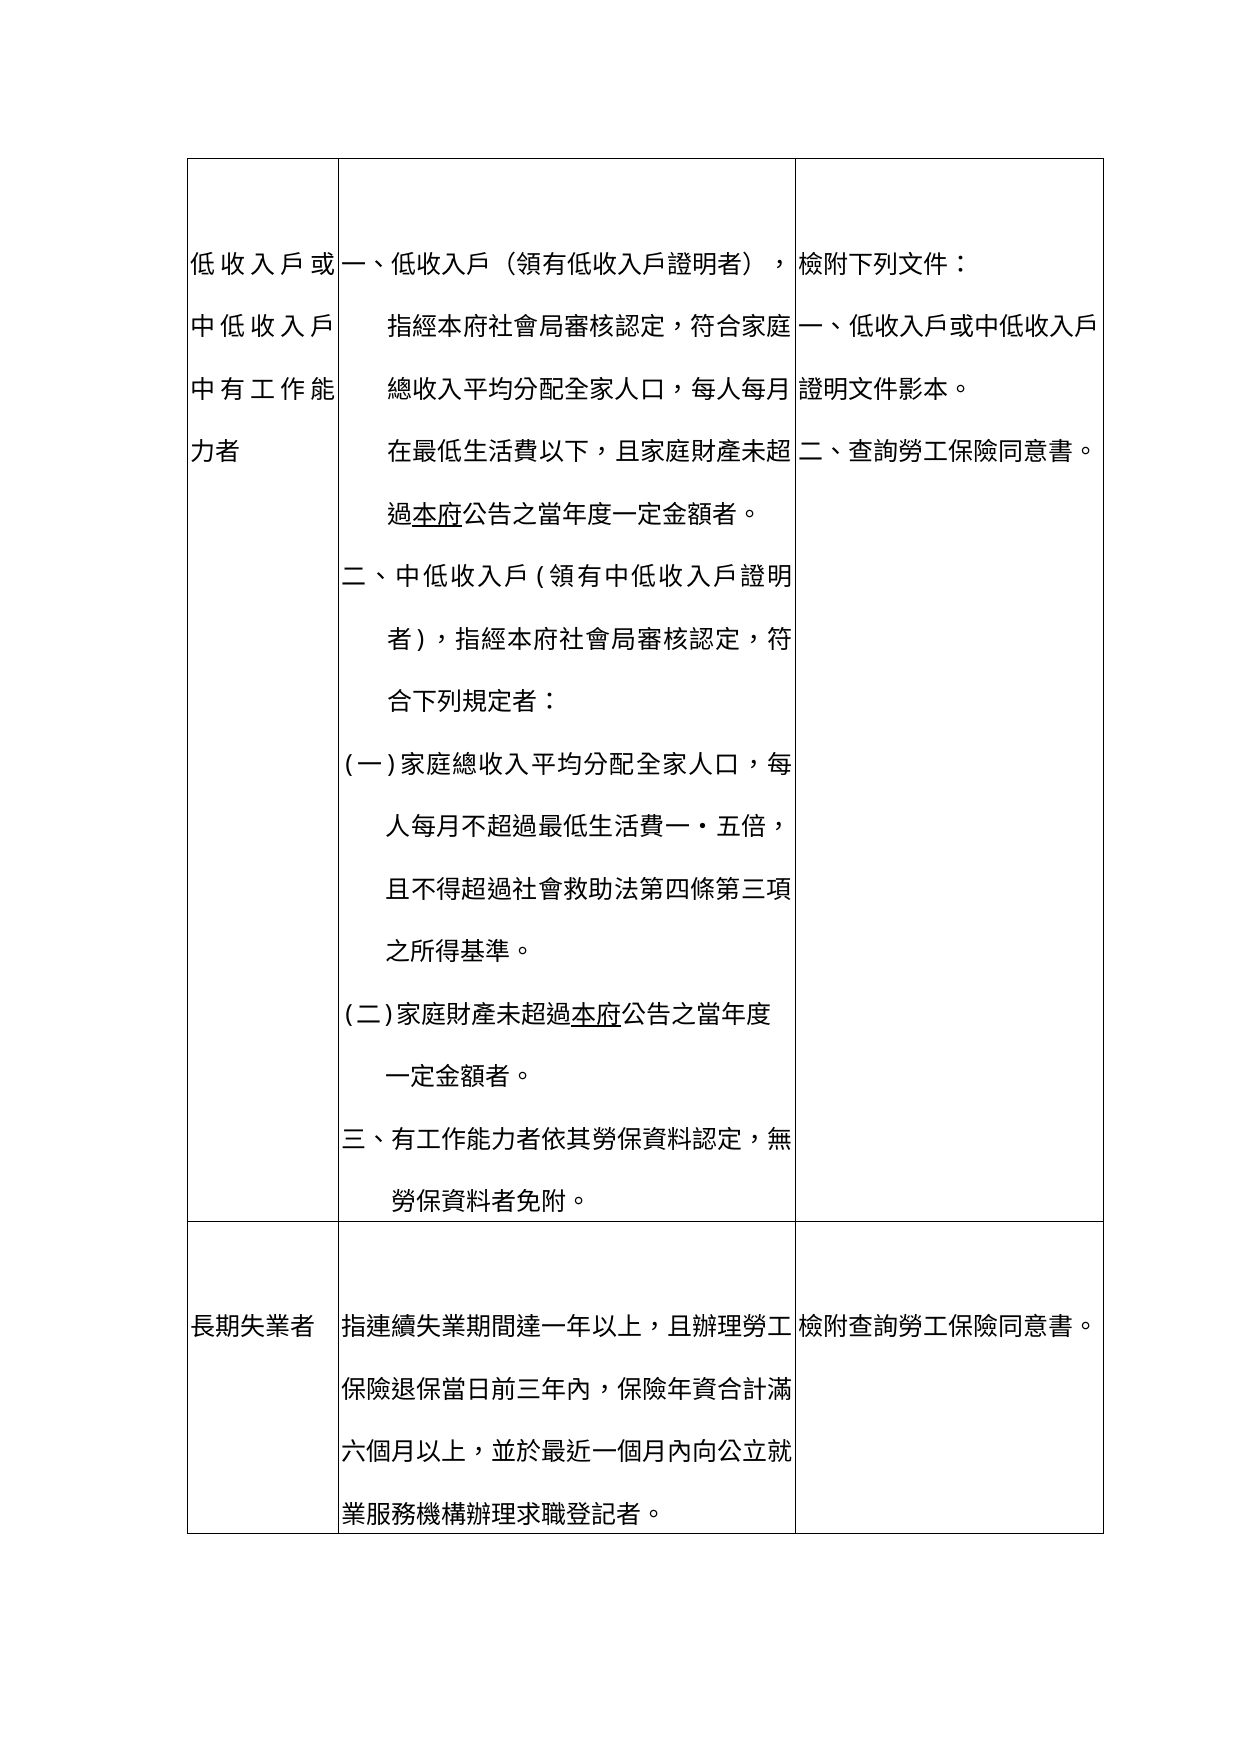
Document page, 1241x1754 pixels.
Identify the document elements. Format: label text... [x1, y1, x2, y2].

table_cell 長期失業者 [188, 1222, 338, 1533]
table_cell 檢附下列文件： 一、低收入戶或中低收入戶證明文件影本。 二、查詢勞工保險同意書。 [796, 159, 1103, 1221]
table_cell 檢附查詢勞工保險同意書。 [796, 1222, 1103, 1533]
table_cell 一、低收入戶（領有低收入戶證明者），指經本府社會局審核認定，符合家庭總收入平均分配全家人口，每人每月在最低生活費以下，且家庭財產未超過本府公告之當年度一定金額者。 二、中低收入戶(領有中低收入戶證明者)，指經本府社會局審核認定，符合下列規定者： (一)家庭總收入平均分配全家人口，每人每月不超過最低生活費一‧五倍，且不得超過社會救助法第四條第三項之所得基準。 (二)家庭財產未超過本府公告之當年度一定金額者。 三、有工作能力者依其勞保資料認定，無勞保資料者免附。 [339, 159, 795, 1221]
table_cell 指連續失業期間達一年以上，且辦理勞工保險退保當日前三年內，保險年資合計滿六個月以上，並於最近一個月內向公立就業服務機構辦理求職登記者。 [339, 1222, 795, 1533]
table_cell 低收入戶或中低收入戶中有工作能力者 [188, 159, 338, 1221]
